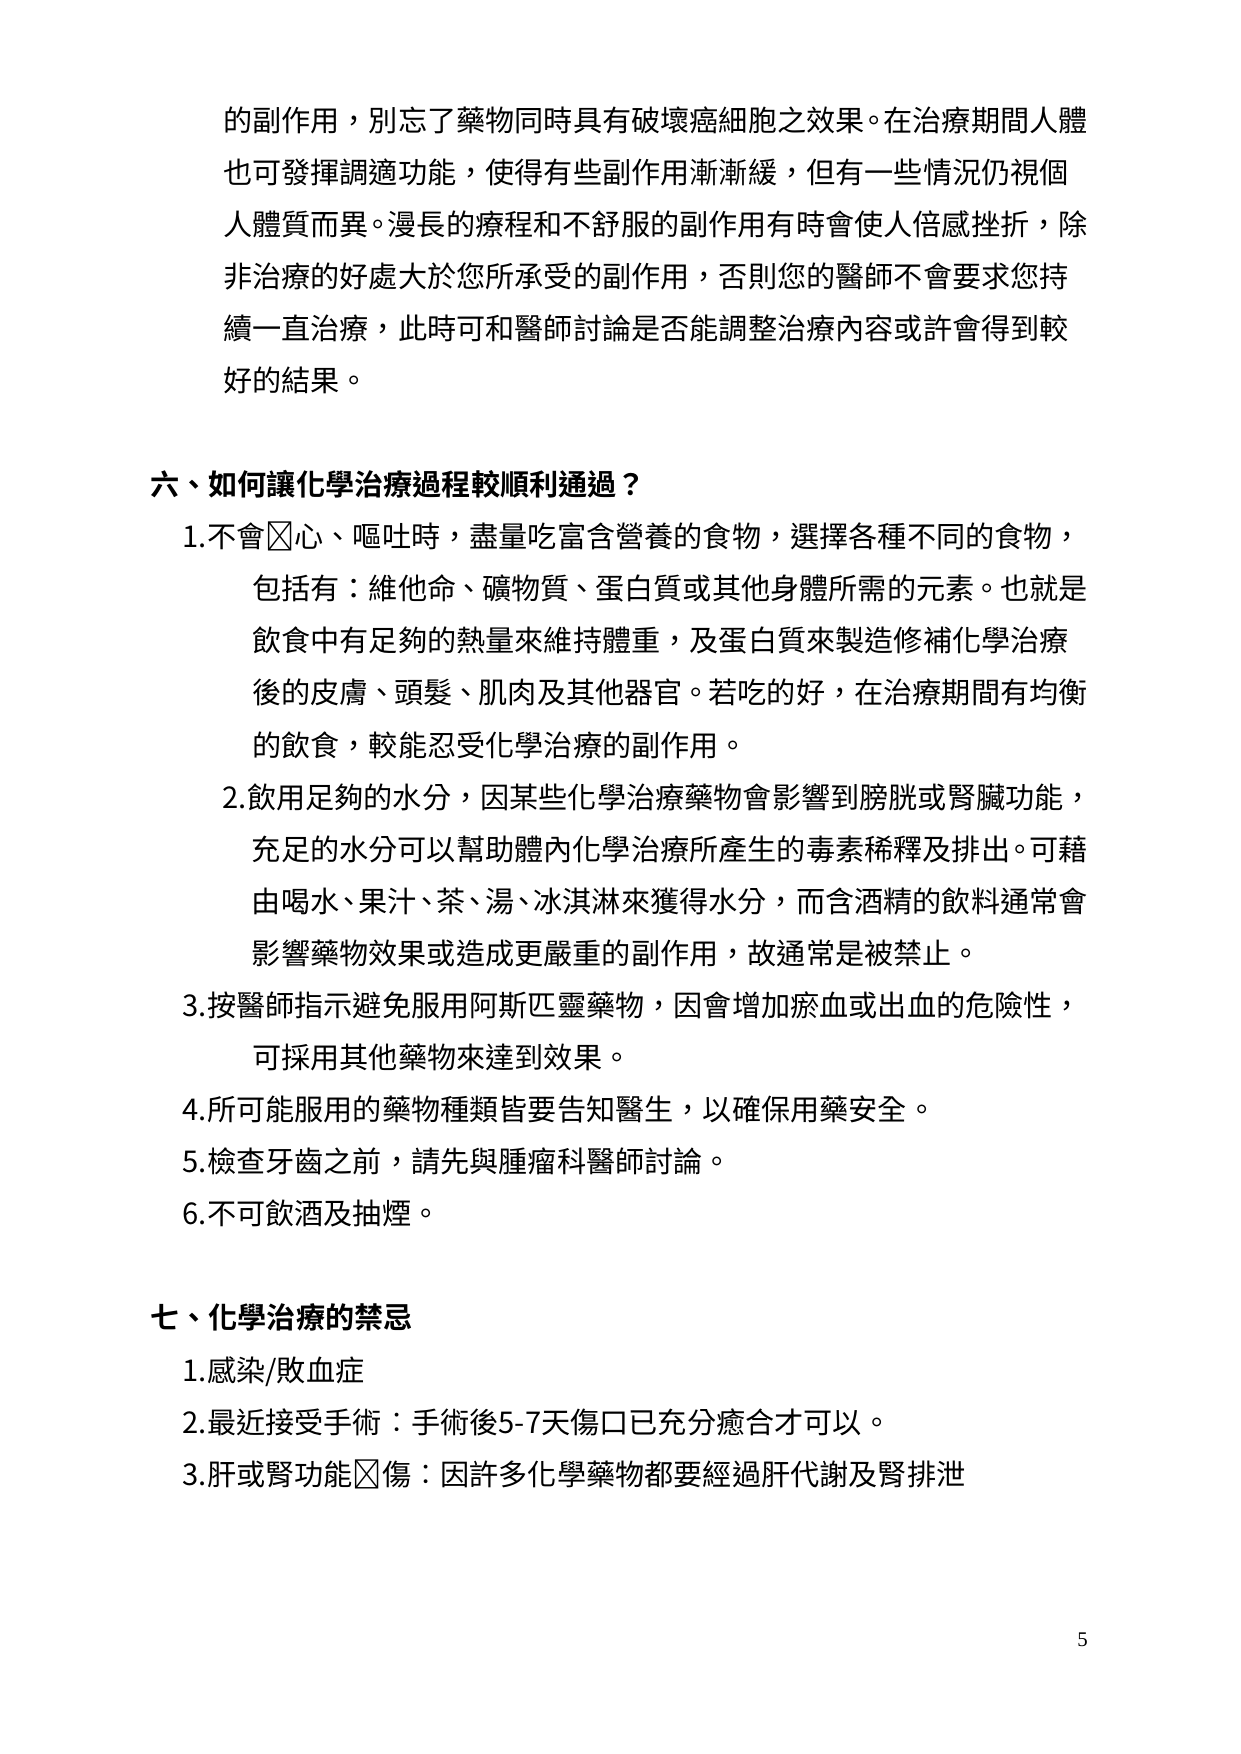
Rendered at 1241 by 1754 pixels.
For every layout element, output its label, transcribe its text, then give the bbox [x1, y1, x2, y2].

text 1.不會心、嘔吐時，盡量吃富含營養的食物，選擇各種不同的食物，包括有：維他命、礦物質、蛋白質或其他身體所需的元素。也就是飲食中有足夠的熱量來維持體重，及蛋白質來製造修補化學治療後的皮膚、頭髮、肌肉及其他器官。若吃的好，在治療期間有均衡的飲食，較能忍受化學治療的副作用。 [150, 506, 1087, 766]
text 2.最近接受手術︰手術後5-7天傷口已充分癒合才可以。 [150, 1391, 1087, 1443]
text 六、如何讓化學治療過程較順利通過？ [150, 454, 1087, 506]
text 2.飲用足夠的水分，因某些化學治療藥物會影響到膀胱或腎臟功能，充足的水分可以幫助體內化學治療所產生的毒素稀釋及排出。可藉由喝水、果汁、茶、湯、冰淇淋來獲得水分，而含酒精的飲料通常會影響藥物效果或造成更嚴重的副作用，故通常是被禁止。 [222, 766, 1087, 975]
text 七、化學治療的禁忌 [150, 1287, 1087, 1339]
text 5.檢查牙齒之前，請先與腫瘤科醫師討論。 [150, 1131, 1087, 1183]
text 3.按醫師指示避免服用阿斯匹靈藥物，因會增加瘀血或出血的危險性，可採用其他藥物來達到效果。 [150, 975, 1087, 1079]
text 3.肝或腎功能傷︰因許多化學藥物都要經過肝代謝及腎排泄 [150, 1443, 1087, 1496]
text 的副作用，別忘了藥物同時具有破壞癌細胞之效果。在治療期間人體也可發揮調適功能，使得有些副作用漸漸緩，但有一些情況仍視個人體質而異。漫長的療程和不舒服的副作用有時會使人倍感挫折，除非治療的好處大於您所承受的副作用，否則您的醫師不會要求您持續一直治療，此時可和醫師討論是否能調整治療內容或許會得到較好的結果。 [150, 89, 1087, 402]
text 6.不可飲酒及抽煙。 [150, 1183, 1087, 1235]
text 4.所可能服用的藥物種類皆要告知醫生，以確保用藥安全。 [150, 1079, 1087, 1131]
text 1.感染/敗血症 [150, 1339, 1087, 1391]
